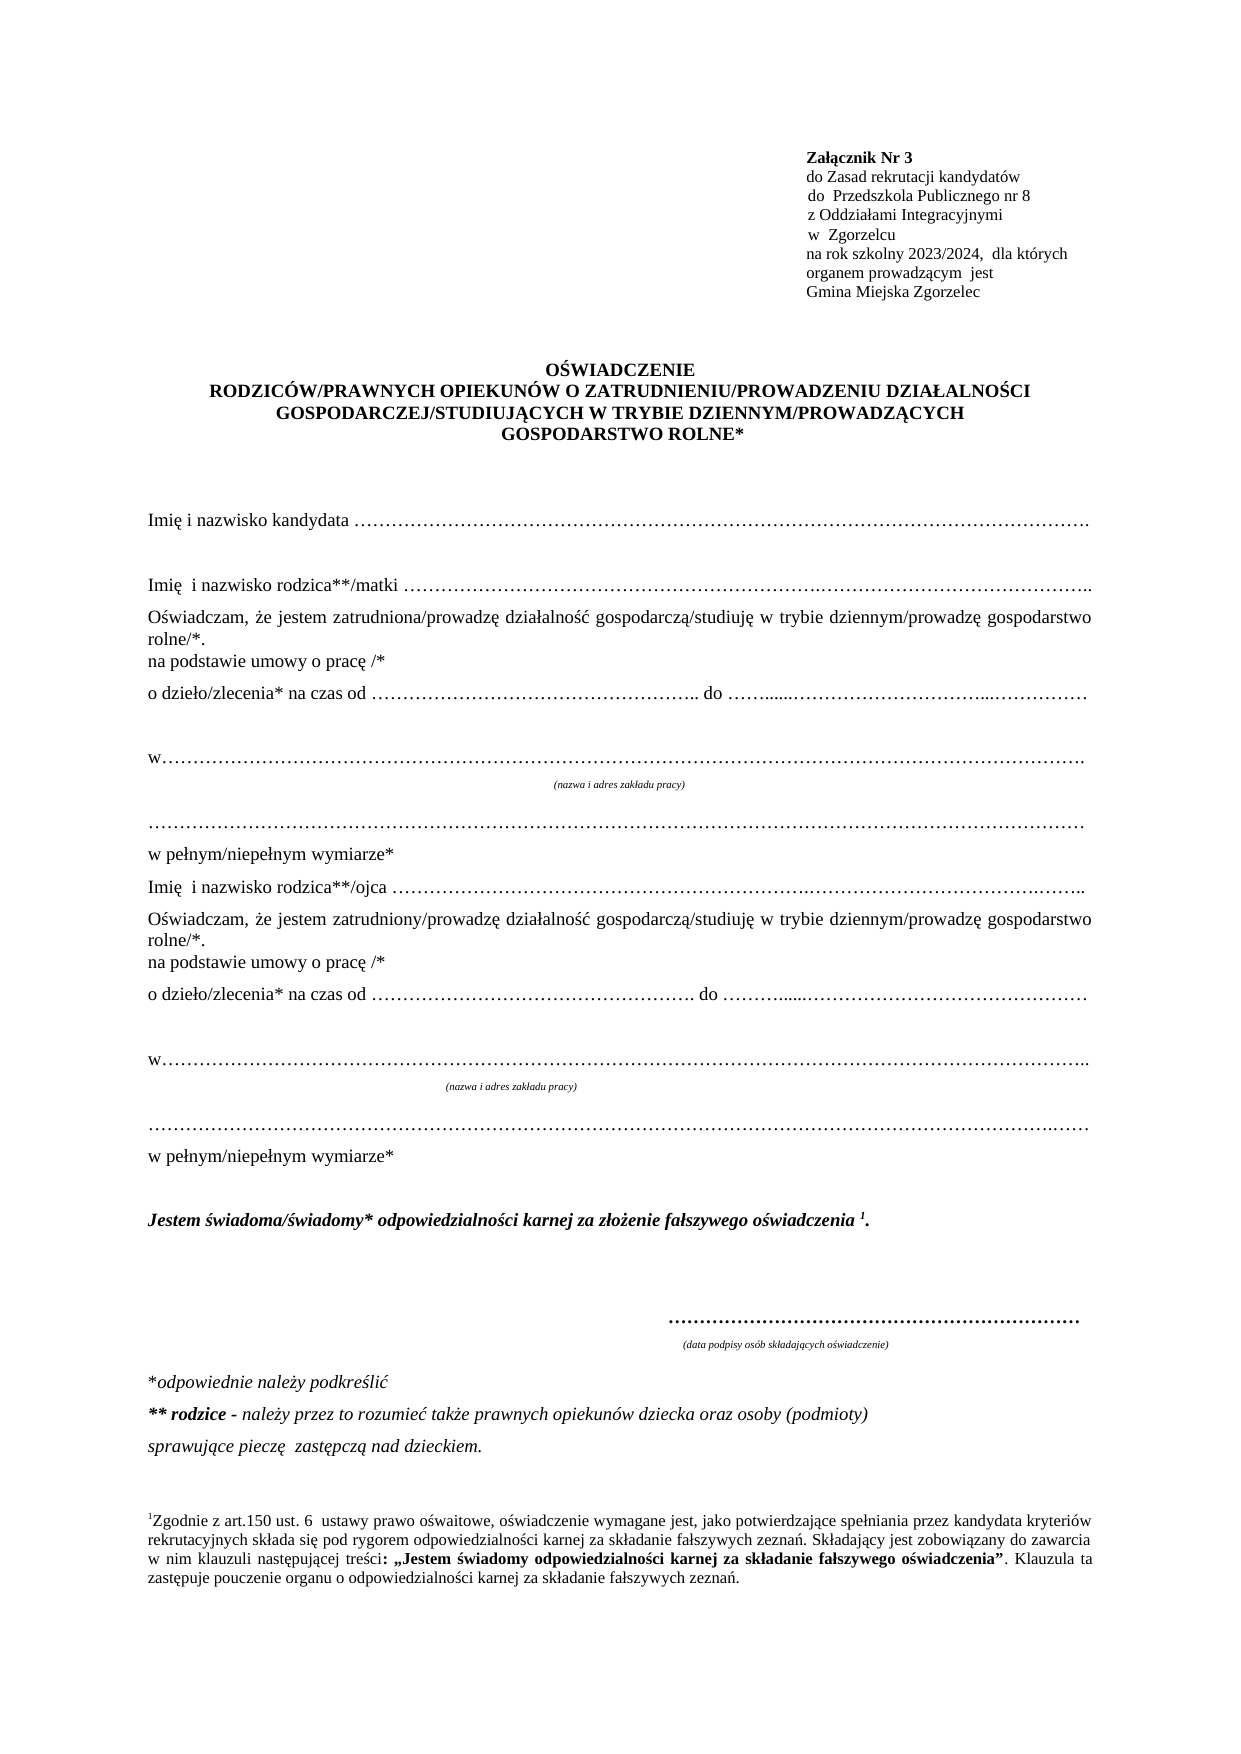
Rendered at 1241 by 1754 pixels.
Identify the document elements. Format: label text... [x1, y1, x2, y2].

text organem prowadzącym jest [148, 263, 1093, 282]
text w Zgorzelcu [295, 224, 1093, 243]
text na rok szkolny 2023/2024, dla których [148, 243, 1093, 263]
text Imię i nazwisko rodzica**/matki ………………………………………………………….…………………………………….. [148, 574, 1093, 596]
text Jestem świadoma/świadomy* odpowiedzialności karnej za złożenie fałszywego oświadczenia 1. [148, 1209, 1093, 1231]
text Gmina Miejska Zgorzelec [148, 282, 1093, 301]
text *odpowiednie należy podkreślić [148, 1371, 1093, 1392]
text w pełnym/niepełnym wymiarze* [148, 1145, 1093, 1166]
text Imię i nazwisko kandydata ………………………………………………………………………………………………………. [148, 509, 1093, 531]
text OŚWIADCZENIE [148, 358, 1093, 380]
text do Przedszkola Publicznego nr 8 [295, 186, 1093, 205]
text 1Zgodnie z art.150 ust. 6 ustawy prawo ośwaitowe, oświadczenie wymagane jest, jako potwierdzające spełniania przez kandydata kryteriów rekrutacyjnych składa się pod rygorem odpowiedzialności karnej za składanie fałszywych zeznań. Składający jest zobowiązany do zawarcia w nim klauzuli następującej treści: „Jestem świadomy odpowiedzialności karnej za składanie fałszywego oświadczenia”. Klauzula ta zastępuje pouczenie organu o odpowiedzialności karnej za składanie fałszywych zeznań. [148, 1511, 1093, 1587]
text w…………………………………………………………………………………………………………………………………. [148, 746, 1093, 768]
text Oświadczam, że jestem zatrudniona/prowadzę działalność gospodarczą/studiuję w trybie dziennym/prowadzę gospodarstwo rolne/*. [148, 606, 1093, 649]
text o dzieło/zlecenia* na czas od ……………………………………………. do ………......……………………………………… [148, 983, 1093, 1005]
text Oświadczam, że jestem zatrudniony/prowadzę działalność gospodarczą/studiuję w trybie dziennym/prowadzę gospodarstwo rolne/*. [148, 908, 1093, 951]
text na podstawie umowy o pracę /* [148, 649, 1093, 671]
text Załącznik Nr 3 [148, 148, 1093, 167]
text w pełnym/niepełnym wymiarze* [148, 843, 1093, 865]
text ……………………………………………………………………………………………………………………………….…… [148, 1112, 1093, 1134]
text GOSPODARSTWO ROLNE* [148, 423, 1093, 445]
text …………………………………………………………………………………………………………………………………… [148, 811, 1093, 832]
text (nazwa i adres zakładu pracy) [148, 1080, 1093, 1102]
text o dzieło/zlecenia* na czas od …………………………………………….. do ……......…………………………...…………… [148, 682, 1093, 703]
text ** rodzice - należy przez to rozumieć także prawnych opiekunów dziecka oraz osoby (podmioty) [148, 1403, 1093, 1424]
text (data podpisy osób składających oświadczenie) [148, 1338, 1093, 1360]
text Imię i nazwisko rodzica**/ojca ………………………………………………………….……………………………….…….. [148, 876, 1093, 897]
text (nazwa i adres zakładu pracy) [148, 779, 1093, 800]
text sprawujące pieczę zastępczą nad dzieckiem. [148, 1435, 1093, 1457]
text ………………………………………………………… [148, 1306, 1093, 1328]
text na podstawie umowy o pracę /* [148, 951, 1093, 972]
text RODZICÓW/PRAWNYCH OPIEKUNÓW O ZATRUDNIENIU/PROWADZENIU DZIAŁALNOŚCI GOSPODARCZEJ/STUDIUJĄCYCH W TRYBIE DZIENNYM/PROWADZĄCYCH [148, 380, 1093, 423]
text do Zasad rekrutacji kandydatów [148, 167, 1093, 186]
text w………………………………………………………………………………………………………………………………….. [148, 1048, 1093, 1069]
text z Oddziałami Integracyjnymi [295, 205, 1093, 224]
